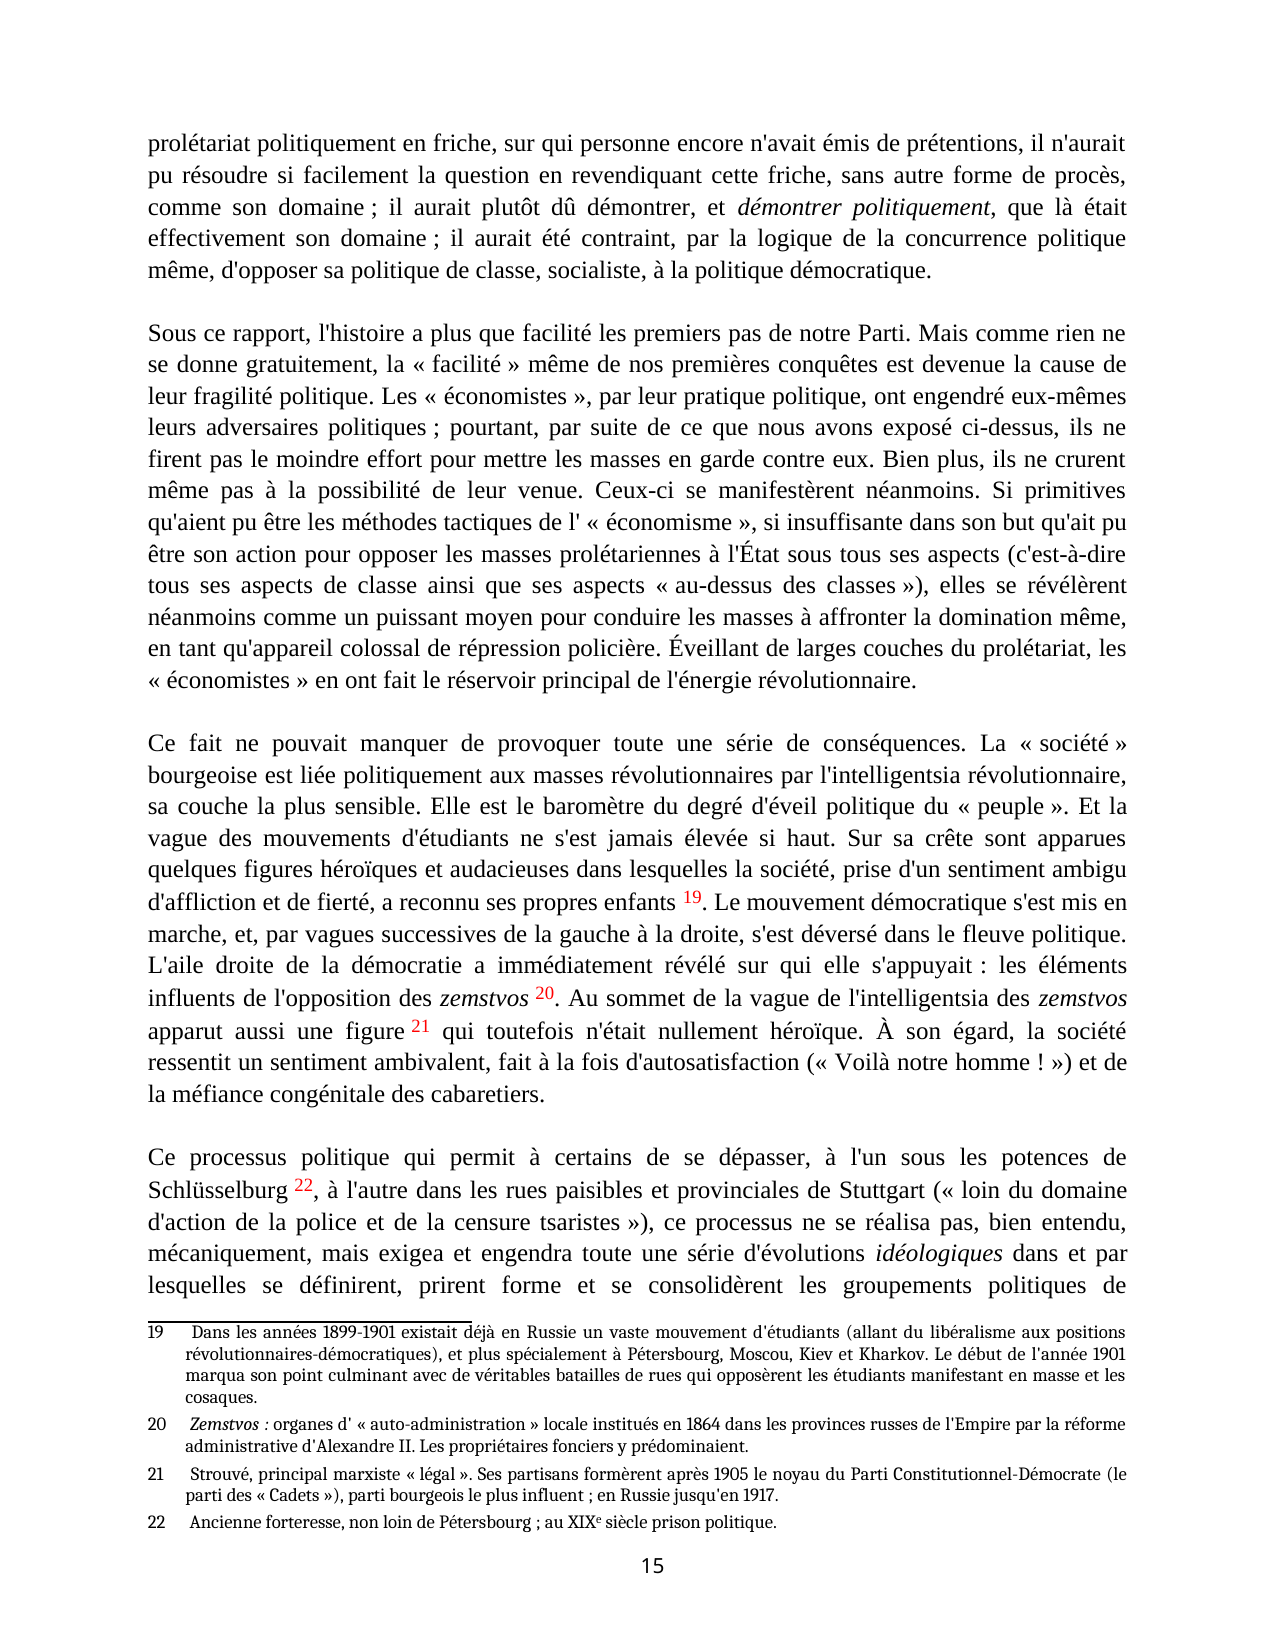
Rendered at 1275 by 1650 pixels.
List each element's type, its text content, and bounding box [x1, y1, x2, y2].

text Ce fait ne pouvait manquer de provoquer toute une série de conséquences. La « société » bourgeoise est liée politiquement aux masses révolutionnaires par l'intelligentsia révolutionnaire, sa couche la plus sensible. Elle est le baromètre du degré d'éveil politique du « peuple ». Et la vague des mouvements d'étudiants ne s'est jamais élevée si haut. Sur sa crête sont apparues quelques figures héroïques et audacieuses dans lesquelles la société, prise d'un sentiment ambigu d'affliction et de fierté, a reconnu ses propres enfants . Le mouvement démocratique s'est mis en marche, et, par vagues successives de la gauche à la droite, s'est déversé dans le fleuve politique. L'aile droite de la démocratie a immédiatement révélé sur qui elle s'appuyait : les éléments influents de l'opposition des zemstvos . Au sommet de la vague de l'intelligentsia des zemstvos apparut aussi une figure qui toutefois n'était nullement héroïque. À son égard, la société ressentit un sentiment ambivalent, fait à la fois d'autosatisfaction (« Voilà notre homme ! ») et de la méfiance congénitale des cabaretiers. [148, 728, 1127, 1108]
text Strouvé, principal marxiste « légal ». Ses partisans formèrent après 1905 le noyau du Parti Constitutionnel-Démocrate (le parti des « Cadets »), parti bourgeois le plus influent ; en Russie jusqu'en 1917. [148, 1463, 1127, 1506]
text prolétariat politiquement en friche, sur qui personne encore n'avait émis de prétentions, il n'aurait pu résoudre si facilement la question en revendiquant cette friche, sans autre forme de procès, comme son domaine ; il aurait plutôt dû démontrer, et démontrer politiquement, que là était effectivement son domaine ; il aurait été contraint, par la logique de la concurrence politique même, d'opposer sa politique de classe, socialiste, à la politique démocratique. [148, 128, 1127, 283]
text Dans les années 1899-1901 existait déjà en Russie un vaste mouvement d'étudiants (allant du libéralisme aux positions révolutionnaires-démocratiques), et plus spécialement à Pétersbourg, Moscou, Kiev et Kharkov. Le début de l'année 1901 marqua son point culminant avec de véritables batailles de rues qui opposèrent les étudiants manifestant en masse et les cosaques. [148, 1322, 1127, 1408]
text Ancienne forteresse, non loin de Pétersbourg ; au XIXe siècle prison politique. [148, 1512, 1127, 1534]
text Ce processus politique qui permit à certains de se dépasser, à l'un sous les potences de Schlüsselburg , à l'autre dans les rues paisibles et provinciales de Stuttgart (« loin du domaine d'action de la police et de la censure tsaristes »), ce processus ne se réalisa pas, bien entendu, mécaniquement, mais exigea et engendra toute une série d'évolutions idéologiques dans et par lesquelles se définirent, prirent forme et se consolidèrent les groupements politiques de [148, 1142, 1127, 1298]
text Zemstvos : organes d' « auto-administration » locale institués en 1864 dans les provinces russes de l'Empire par la réforme administrative d'Alexandre II. Les propriétaires fonciers y prédominaient. [148, 1414, 1127, 1457]
text Sous ce rapport, l'histoire a plus que facilité les premiers pas de notre Parti. Mais comme rien ne se donne gratuitement, la « facilité » même de nos premières conquêtes est devenue la cause de leur fragilité politique. Les « économistes », par leur pratique politique, ont engendré eux-mêmes leurs adversaires politiques ; pourtant, par suite de ce que nous avons exposé ci-dessus, ils ne firent pas le moindre effort pour mettre les masses en garde contre eux. Bien plus, ils ne crurent même pas à la possibilité de leur venue. Ceux-ci se manifestèrent néanmoins. Si primitives qu'aient pu être les méthodes tactiques de l' « économisme », si insuffisante dans son but qu'ait pu être son action pour opposer les masses prolétariennes à l'État sous tous ses aspects (c'est-à-dire tous ses aspects de classe ainsi que ses aspects « au-dessus des classes »), elles se révélèrent néanmoins comme un puissant moyen pour conduire les masses à affronter la domination même, en tant qu'appareil colossal de répression policière. Éveillant de larges couches du prolétariat, les « économistes » en ont fait le réservoir principal de l'énergie révolutionnaire. [148, 318, 1127, 694]
